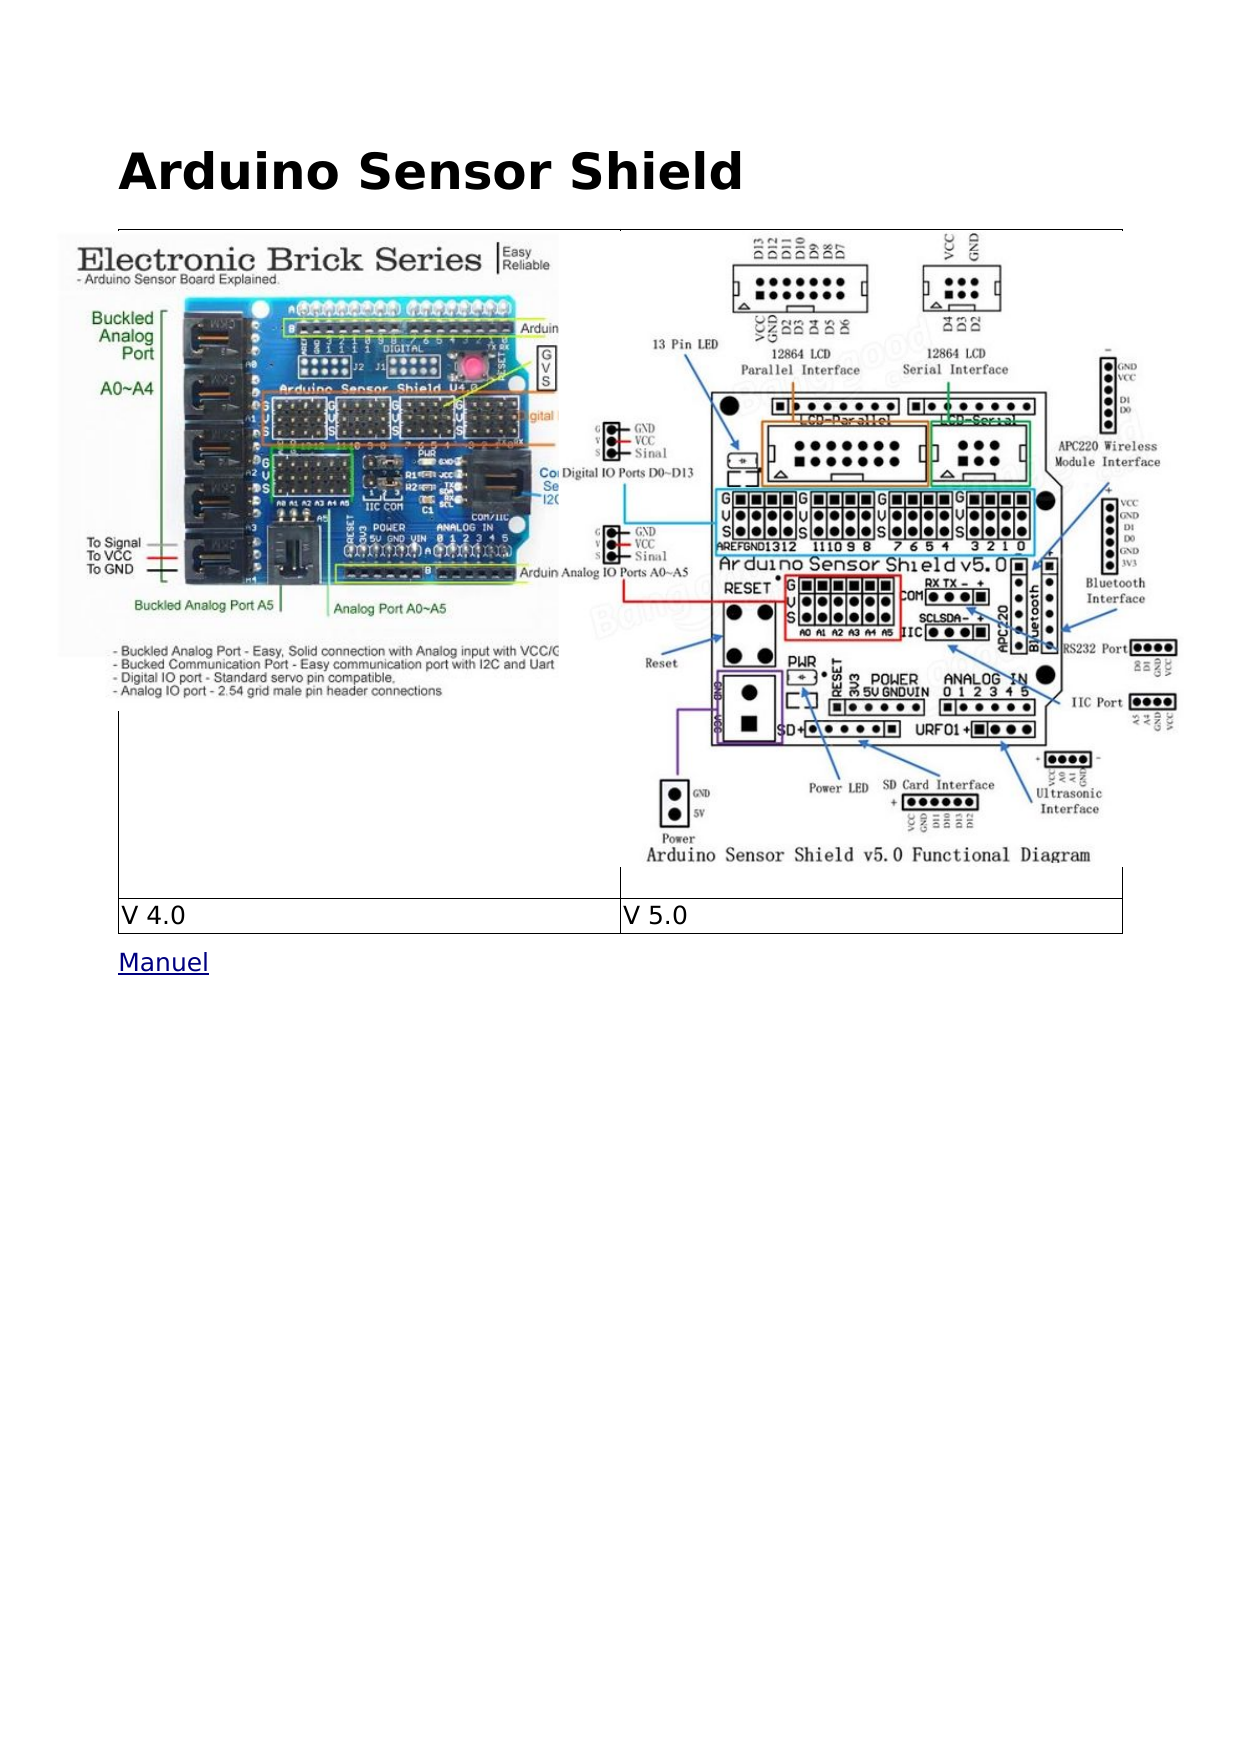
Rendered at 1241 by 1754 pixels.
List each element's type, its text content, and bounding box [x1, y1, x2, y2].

table_header [621, 867, 1122, 898]
subtitle Arduino Sensor Shield [118, 143, 1122, 201]
table_cell V 5.0 [621, 899, 1122, 933]
text Manuel [118, 948, 1122, 977]
picture [56, 231, 1184, 867]
table_header [119, 711, 620, 898]
table_cell V 4.0 [119, 899, 620, 933]
